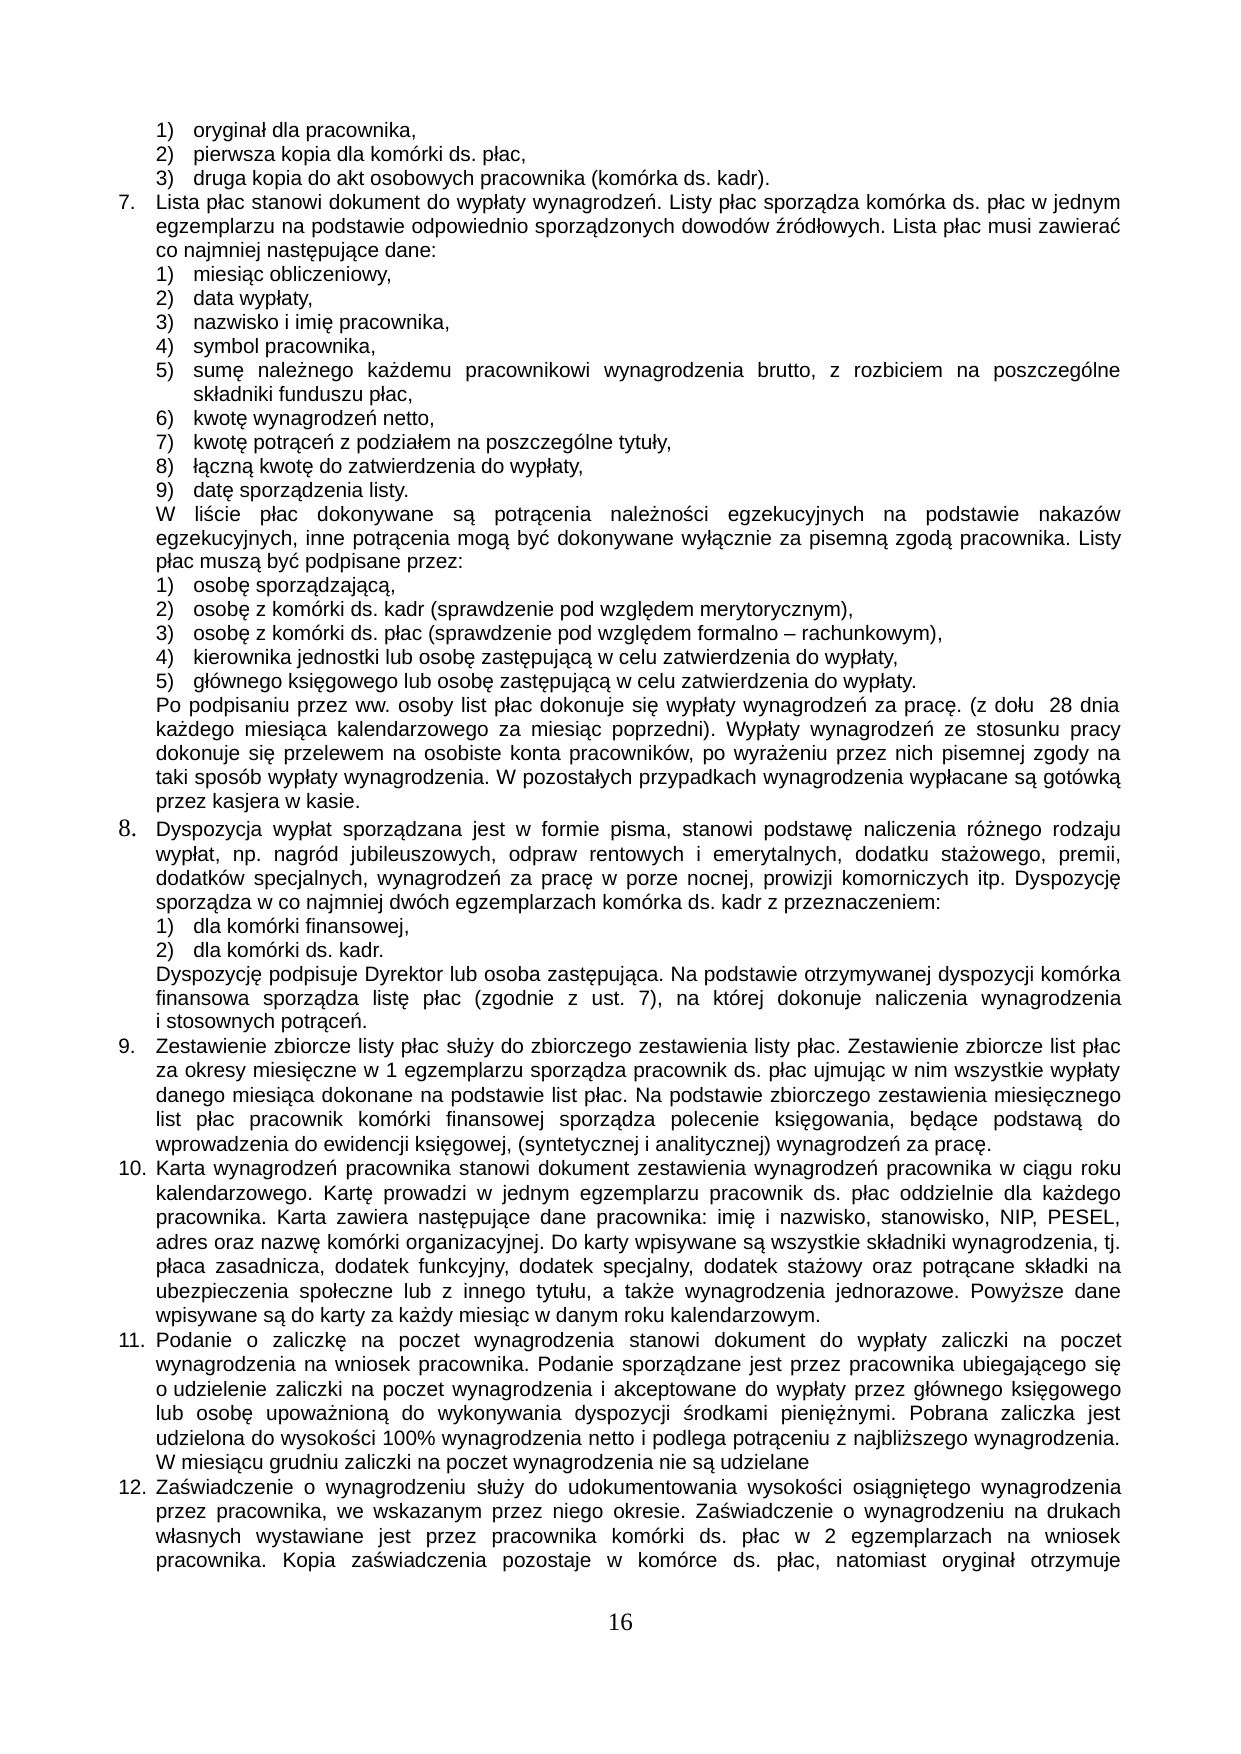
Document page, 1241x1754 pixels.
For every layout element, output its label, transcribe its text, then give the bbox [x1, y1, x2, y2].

list osobę z komórki ds. kadr (sprawdzenie pod względem merytorycznym), [156, 597, 1122, 621]
list pierwsza kopia dla komórki ds. płac, [156, 142, 1122, 166]
list sumę należnego każdemu pracownikowi wynagrodzenia brutto, z rozbiciem na poszczególne składniki funduszu płac, [156, 358, 1122, 406]
list Zaświadczenie o wynagrodzeniu służy do udokumentowania wysokości osiągniętego wynagrodzenia przez pracownika, we wskazanym przez niego okresie. Zaświadczenie o wynagrodzeniu na drukach własnych wystawiane jest przez pracownika komórki ds. płac w 2 egzemplarzach na wniosek pracownika. Kopia zaświadczenia pozostaje w komórce ds. płac, natomiast oryginał otrzymuje [118, 1474, 1122, 1572]
text Po podpisaniu przez ww. osoby list płac dokonuje się wypłaty wynagrodzeń za pracę. (z dołu 28 dnia każdego miesiąca kalendarzowego za miesiąc poprzedni). Wypłaty wynagrodzeń ze stosunku pracy dokonuje się przelewem na osobiste konta pracowników, po wyrażeniu przez nich pisemnej zgody na taki sposób wypłaty wynagrodzenia. W pozostałych przypadkach wynagrodzenia wypłacane są gotówką przez kasjera w kasie. [156, 693, 1122, 813]
list Zestawienie zbiorcze listy płac służy do zbiorczego zestawienia listy płac. Zestawienie zbiorcze list płac za okresy miesięczne w 1 egzemplarzu sporządza pracownik ds. płac ujmując w nim wszystkie wypłaty danego miesiąca dokonane na podstawie list płac. Na podstawie zbiorczego zestawienia miesięcznego list płac pracownik komórki finansowej sporządza polecenie księgowania, będące podstawą do wprowadzenia do ewidencji księgowej, (syntetycznej i analitycznej) wynagrodzeń za pracę. [118, 1033, 1122, 1156]
list dla komórki finansowej, [156, 913, 1122, 937]
text Dyspozycję podpisuje Dyrektor lub osoba zastępująca. Na podstawie otrzymywanej dyspozycji komórka finansowa sporządza listę płac (zgodnie z ust. 7), na której dokonuje naliczenia wynagrodzenia i stosownych potrąceń. [156, 961, 1122, 1033]
list Karta wynagrodzeń pracownika stanowi dokument zestawienia wynagrodzeń pracownika w ciągu roku kalendarzowego. Kartę prowadzi w jednym egzemplarzu pracownik ds. płac oddzielnie dla każdego pracownika. Karta zawiera następujące dane pracownika: imię i nazwisko, stanowisko, NIP, PESEL, adres oraz nazwę komórki organizacyjnej. Do karty wpisywane są wszystkie składniki wynagrodzenia, tj. płaca zasadnicza, dodatek funkcyjny, dodatek specjalny, dodatek stażowy oraz potrącane składki na ubezpieczenia społeczne lub z innego tytułu, a także wynagrodzenia jednorazowe. Powyższe dane wpisywane są do karty za każdy miesiąc w danym roku kalendarzowym. [118, 1156, 1122, 1327]
list Lista płac stanowi dokument do wypłaty wynagrodzeń. Listy płac sporządza komórka ds. płac w jednym egzemplarzu na podstawie odpowiednio sporządzonych dowodów źródłowych. Lista płac musi zawierać co najmniej następujące dane: [118, 190, 1122, 262]
text W liście płac dokonywane są potrącenia należności egzekucyjnych na podstawie nakazów egzekucyjnych, inne potrącenia mogą być dokonywane wyłącznie za pisemną zgodą pracownika. Listy płac muszą być podpisane przez: [156, 501, 1122, 573]
list kwotę wynagrodzeń netto, [156, 406, 1122, 429]
list osobę sporządzającą, [156, 573, 1122, 597]
list data wypłaty, [156, 286, 1122, 310]
list Podanie o zaliczkę na poczet wynagrodzenia stanowi dokument do wypłaty zaliczki na poczet wynagrodzenia na wniosek pracownika. Podanie sporządzane jest przez pracownika ubiegającego się o udzielenie zaliczki na poczet wynagrodzenia i akceptowane do wypłaty przez głównego księgowego lub osobę upoważnioną do wykonywania dyspozycji środkami pieniężnymi. Pobrana zaliczka jest udzielona do wysokości 100% wynagrodzenia netto i podlega potrąceniu z najbliższego wynagrodzenia. W miesiącu grudniu zaliczki na poczet wynagrodzenia nie są udzielane [118, 1327, 1122, 1474]
list głównego księgowego lub osobę zastępującą w celu zatwierdzenia do wypłaty. [156, 669, 1122, 693]
list symbol pracownika, [156, 334, 1122, 358]
list oryginał dla pracownika, [156, 118, 1122, 142]
list miesiąc obliczeniowy, [156, 262, 1122, 286]
list osobę z komórki ds. płac (sprawdzenie pod względem formalno – rachunkowym), [156, 621, 1122, 645]
list kwotę potrąceń z podziałem na poszczególne tytuły, [156, 429, 1122, 453]
list kierownika jednostki lub osobę zastępującą w celu zatwierdzenia do wypłaty, [156, 645, 1122, 669]
list druga kopia do akt osobowych pracownika (komórka ds. kadr). [156, 166, 1122, 190]
list datę sporządzenia listy. [156, 477, 1122, 501]
list Dyspozycja wypłat sporządzana jest w formie pisma, stanowi podstawę naliczenia różnego rodzaju wypłat, np. nagród jubileuszowych, odpraw rentowych i emerytalnych, dodatku stażowego, premii, dodatków specjalnych, wynagrodzeń za pracę w porze nocnej, prowizji komorniczych itp. Dyspozycję sporządza w co najmniej dwóch egzemplarzach komórka ds. kadr z przeznaczeniem: [118, 813, 1122, 913]
list łączną kwotę do zatwierdzenia do wypłaty, [156, 453, 1122, 477]
list nazwisko i imię pracownika, [156, 310, 1122, 334]
list dla komórki ds. kadr. [156, 937, 1122, 961]
